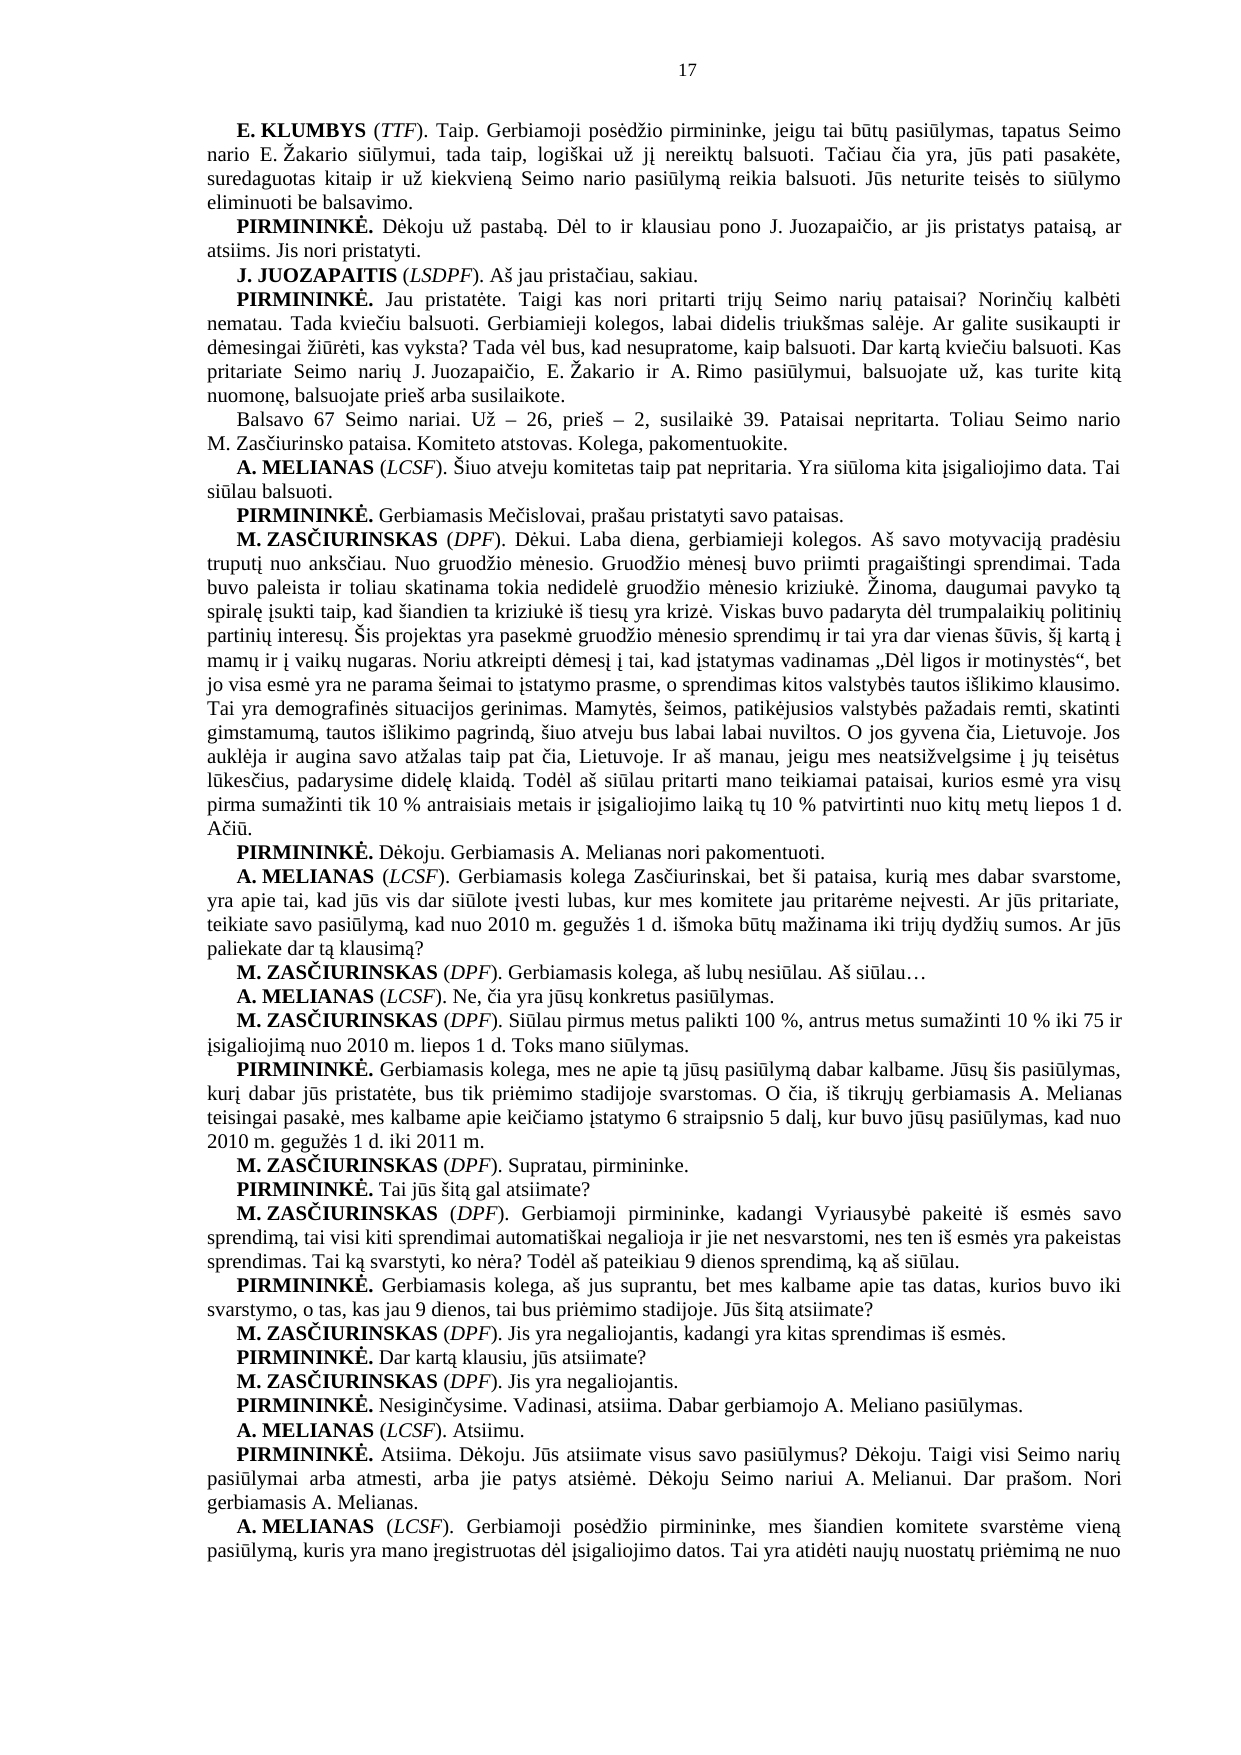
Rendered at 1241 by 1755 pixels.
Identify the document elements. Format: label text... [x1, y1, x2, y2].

text M. ZASČIURINSKAS (DPF). Supratau, pirmininke. [207, 1153, 1122, 1177]
text PIRMININKĖ. Tai jūs šitą gal atsiimate? [207, 1177, 1122, 1201]
text PIRMININKĖ. Dar kartą klausiu, jūs atsiimate? [207, 1345, 1122, 1369]
text PIRMININKĖ. Nesiginčysime. Vadinasi, atsiima. Dabar gerbiamojo A. Meliano pasiūlymas. [207, 1393, 1122, 1417]
text PIRMININKĖ. Dėkoju už pastabą. Dėl to ir klausiau pono J. Juozapaičio, ar jis pristatys pataisą, ar atsiims. Jis nori pristatyti. [207, 214, 1122, 262]
text PIRMININKĖ. Gerbiamasis Mečislovai, prašau pristatyti savo pataisas. [207, 503, 1122, 527]
text PIRMININKĖ. Gerbiamasis kolega, aš jus suprantu, bet mes kalbame apie tas datas, kurios buvo iki svarstymo, o tas, kas jau 9 dienos, tai bus priėmimo stadijoje. Jūs šitą atsiimate? [207, 1273, 1122, 1321]
text PIRMININKĖ. Atsiima. Dėkoju. Jūs atsiimate visus savo pasiūlymus? Dėkoju. Taigi visi Seimo narių pasiūlymai arba atmesti, arba jie patys atsiėmė. Dėkoju Seimo nariui A. Melianui. Dar prašom. Nori gerbiamasis A. Melianas. [207, 1442, 1122, 1514]
text M. ZASČIURINSKAS (DPF). Jis yra negaliojantis. [207, 1369, 1122, 1393]
text PIRMININKĖ. Jau pristatėte. Taigi kas nori pritarti trijų Seimo narių pataisai? Norinčių kalbėti nematau. Tada kviečiu balsuoti. Gerbiamieji kolegos, labai didelis triukšmas salėje. Ar galite susikaupti ir dėmesingai žiūrėti, kas vyksta? Tada vėl bus, kad nesupratome, kaip balsuoti. Dar kartą kviečiu balsuoti. Kas pritariate Seimo narių J. Juozapaičio, E. Žakario ir A. Rimo pasiūlymui, balsuojate už, kas turite kitą nuomonę, balsuojate prieš arba susilaikote. [207, 287, 1122, 407]
text M. ZASČIURINSKAS (DPF). Gerbiamoji pirmininke, kadangi Vyriausybė pakeitė iš esmės savo sprendimą, tai visi kiti sprendimai automatiškai negalioja ir jie net nesvarstomi, nes ten iš esmės yra pakeistas sprendimas. Tai ką svarstyti, ko nėra? Todėl aš pateikiau 9 dienos sprendimą, ką aš siūlau. [207, 1201, 1122, 1273]
text J. JUOZAPAITIS (LSDPF). Aš jau pristačiau, sakiau. [207, 262, 1122, 287]
text A. MELIANAS (LCSF). Gerbiamasis kolega Zasčiurinskai, bet ši pataisa, kurią mes dabar svarstome, yra apie tai, kad jūs vis dar siūlote įvesti lubas, kur mes komitete jau pritarėme neįvesti. Ar jūs pritariate, teikiate savo pasiūlymą, kad nuo 2010 m. gegužės 1 d. išmoka būtų mažinama iki trijų dydžių sumos. Ar jūs paliekate dar tą klausimą? [207, 864, 1122, 960]
text M. ZASČIURINSKAS (DPF). Jis yra negaliojantis, kadangi yra kitas sprendimas iš esmės. [207, 1321, 1122, 1345]
text A. MELIANAS (LCSF). Gerbiamoji posėdžio pirmininke, mes šiandien komitete svarstėme vieną pasiūlymą, kuris yra mano įregistruotas dėl įsigaliojimo datos. Tai yra atidėti naujų nuostatų priėmimą ne nuo [207, 1514, 1122, 1562]
text PIRMININKĖ. Gerbiamasis kolega, mes ne apie tą jūsų pasiūlymą dabar kalbame. Jūsų šis pasiūlymas, kurį dabar jūs pristatėte, bus tik priėmimo stadijoje svarstomas. O čia, iš tikrųjų gerbiamasis A. Melianas teisingai pasakė, mes kalbame apie keičiamo įstatymo 6 straipsnio 5 dalį, kur buvo jūsų pasiūlymas, kad nuo 2010 m. gegužės 1 d. iki 2011 m. [207, 1057, 1122, 1153]
text E. KLUMBYS (TTF). Taip. Gerbiamoji posėdžio pirmininke, jeigu tai būtų pasiūlymas, tapatus Seimo nario E. Žakario siūlymui, tada taip, logiškai už jį nereiktų balsuoti. Tačiau čia yra, jūs pati pasakėte, suredaguotas kitaip ir už kiekvieną Seimo nario pasiūlymą reikia balsuoti. Jūs neturite teisės to siūlymo eliminuoti be balsavimo. [207, 118, 1122, 214]
text A. MELIANAS (LCSF). Atsiimu. [207, 1417, 1122, 1442]
text M. ZASČIURINSKAS (DPF). Gerbiamasis kolega, aš lubų nesiūlau. Aš siūlau… [207, 960, 1122, 984]
text PIRMININKĖ. Dėkoju. Gerbiamasis A. Melianas nori pakomentuoti. [207, 840, 1122, 864]
text A. MELIANAS (LCSF). Šiuo atveju komitetas taip pat nepritaria. Yra siūloma kita įsigaliojimo data. Tai siūlau balsuoti. [207, 455, 1122, 503]
text M. ZASČIURINSKAS (DPF). Dėkui. Laba diena, gerbiamieji kolegos. Aš savo motyvaciją pradėsiu truputį nuo anksčiau. Nuo gruodžio mėnesio. Gruodžio mėnesį buvo priimti pragaištingi sprendimai. Tada buvo paleista ir toliau skatinama tokia nedidelė gruodžio mėnesio kriziukė. Žinoma, daugumai pavyko tą spiralę įsukti taip, kad šiandien ta kriziukė iš tiesų yra krizė. Viskas buvo padaryta dėl trumpalaikių politinių partinių interesų. Šis projektas yra pasekmė gruodžio mėnesio sprendimų ir tai yra dar vienas šūvis, šį kartą į mamų ir į vaikų nugaras. Noriu atkreipti dėmesį į tai, kad įstatymas vadinamas „Dėl ligos ir motinystės“, bet jo visa esmė yra ne parama šeimai to įstatymo prasme, o sprendimas kitos valstybės tautos išlikimo klausimo. Tai yra demografinės situacijos gerinimas. Mamytės, šeimos, patikėjusios valstybės pažadais remti, skatinti gimstamumą, tautos išlikimo pagrindą, šiuo atveju bus labai labai nuviltos. O jos gyvena čia, Lietuvoje. Jos auklėja ir augina savo atžalas taip pat čia, Lietuvoje. Ir aš manau, jeigu mes neatsižvelgsime į jų teisėtus lūkesčius, padarysime didelę klaidą. Todėl aš siūlau pritarti mano teikiamai pataisai, kurios esmė yra visų pirma sumažinti tik 10 % antraisiais metais ir įsigaliojimo laiką tų 10 % patvirtinti nuo kitų metų liepos 1 d. Ačiū. [207, 527, 1122, 840]
text Balsavo 67 Seimo nariai. Už – 26, prieš – 2, susilaikė 39. Pataisai nepritarta. Toliau Seimo nario M. Zasčiurinsko pataisa. Komiteto atstovas. Kolega, pakomentuokite. [207, 407, 1122, 455]
text A. MELIANAS (LCSF). Ne, čia yra jūsų konkretus pasiūlymas. [207, 984, 1122, 1008]
text M. ZASČIURINSKAS (DPF). Siūlau pirmus metus palikti 100 %, antrus metus sumažinti 10 % iki 75 ir įsigaliojimą nuo 2010 m. liepos 1 d. Toks mano siūlymas. [207, 1008, 1122, 1057]
